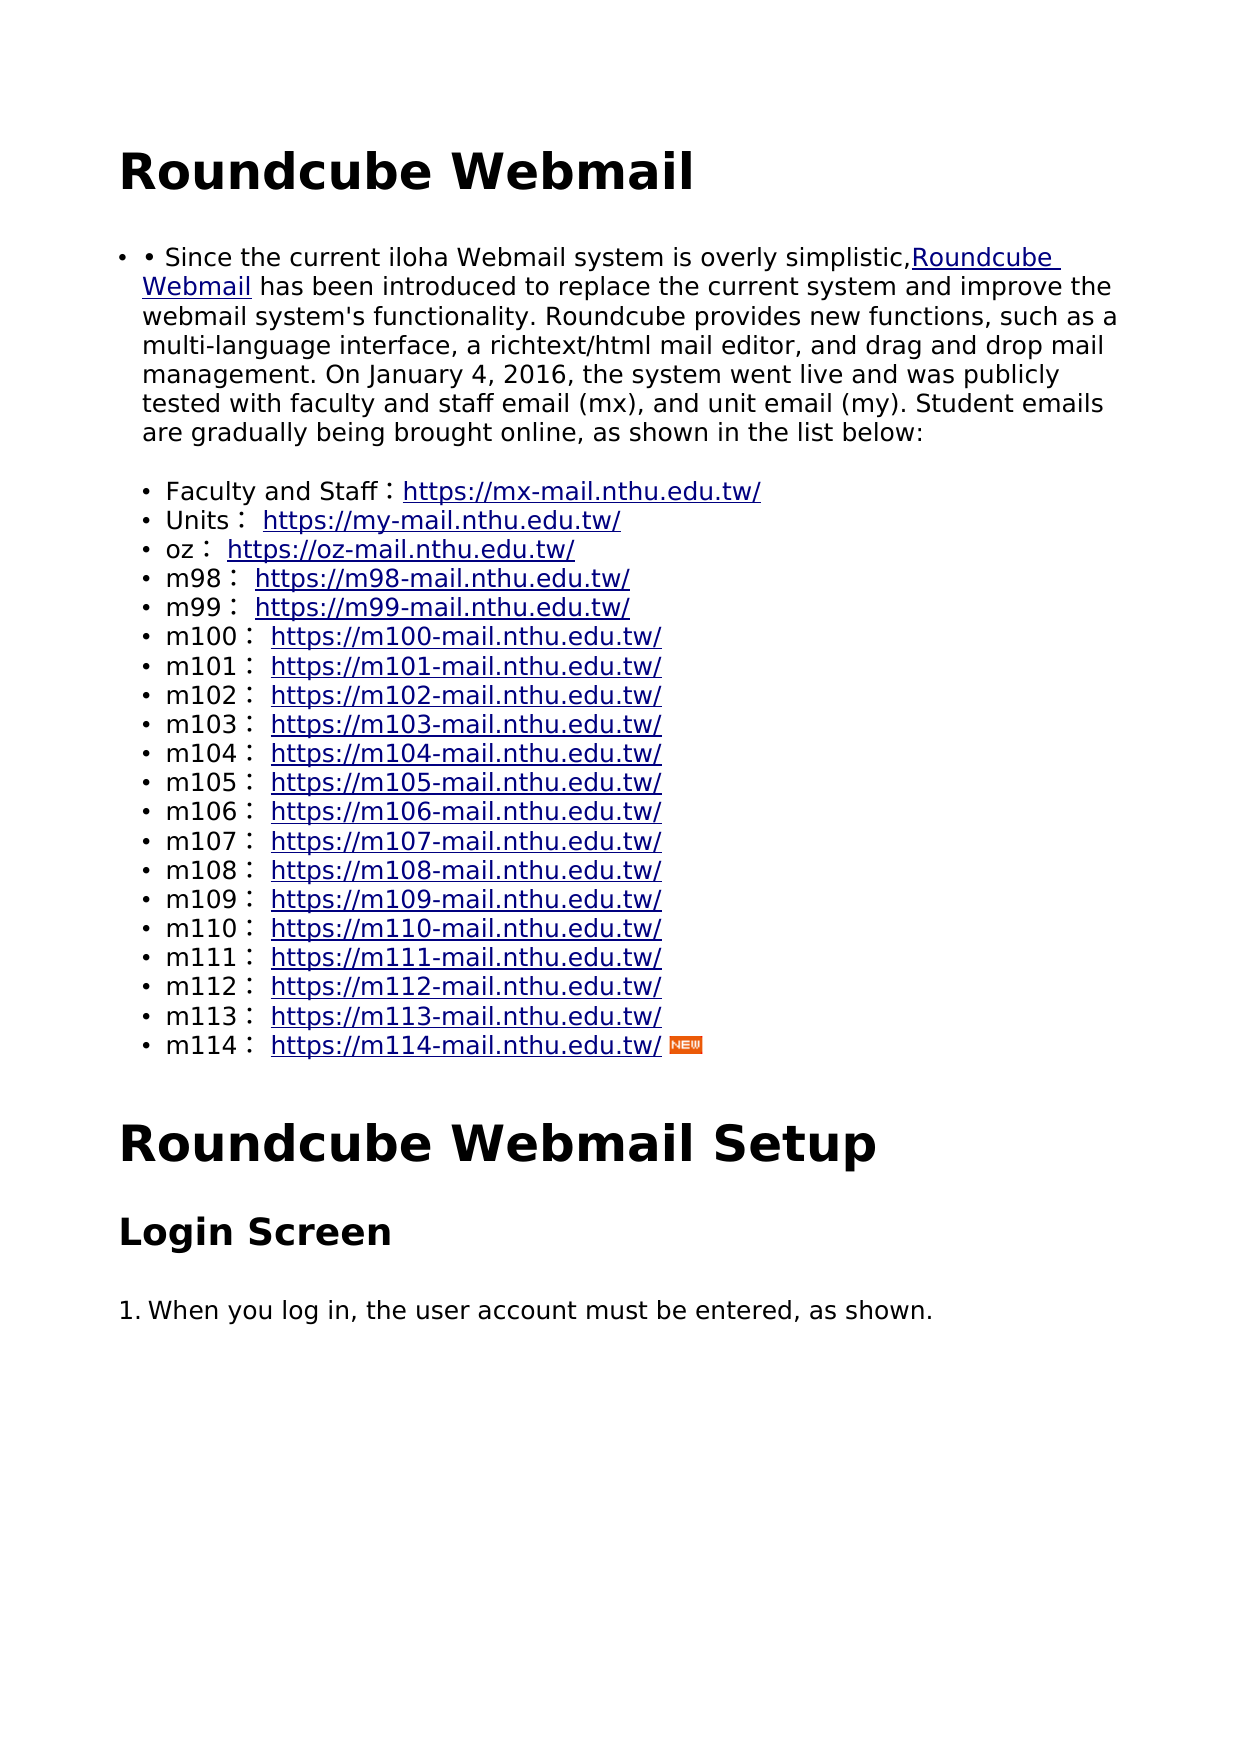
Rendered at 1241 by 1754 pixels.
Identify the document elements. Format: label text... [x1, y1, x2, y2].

list m108： https://m108-mail.nthu.edu.tw/ [142, 856, 1122, 885]
list m104： https://m104-mail.nthu.edu.tw/ [142, 739, 1122, 768]
list • Since the current iloha Webmail system is overly simplistic,Roundcube Webmail has been introduced to replace the current system and improve the webmail system's functionality. Roundcube provides new functions, such as a multi-language interface, a richtext/html mail editor, and drag and drop mail management. On January 4, 2016, the system went live and was publicly tested with faculty and staff email (mx), and unit email (my). Student emails are gradually being brought online, as shown in the list below: [118, 243, 1122, 477]
list m102： https://m102-mail.nthu.edu.tw/ [142, 681, 1122, 710]
list When you log in, the user account must be entered, as shown. [118, 1296, 1122, 1325]
list m106： https://m106-mail.nthu.edu.tw/ [142, 797, 1122, 827]
picture [669, 1036, 703, 1054]
list Units： https://my-mail.nthu.edu.tw/ [142, 506, 1122, 535]
list m110： https://m110-mail.nthu.edu.tw/ [142, 914, 1122, 943]
list m109： https://m109-mail.nthu.edu.tw/ [142, 885, 1122, 914]
list oz： https://oz-mail.nthu.edu.tw/ [142, 535, 1122, 564]
list m105： https://m105-mail.nthu.edu.tw/ [142, 768, 1122, 797]
list m100： https://m100-mail.nthu.edu.tw/ [142, 622, 1122, 652]
list m103： https://m103-mail.nthu.edu.tw/ [142, 710, 1122, 739]
list m98： https://m98-mail.nthu.edu.tw/ [142, 564, 1122, 593]
subtitle Roundcube Webmail [118, 143, 1122, 201]
list m101： https://m101-mail.nthu.edu.tw/ [142, 652, 1122, 681]
list m111： https://m111-mail.nthu.edu.tw/ [142, 943, 1122, 972]
list m114： https://m114-mail.nthu.edu.tw/ [142, 1031, 1122, 1060]
subtitle Roundcube Webmail Setup [118, 1114, 1122, 1173]
list Faculty and Staff：https://mx-mail.nthu.edu.tw/ [142, 477, 1122, 506]
subtitle Login Screen [118, 1210, 1122, 1254]
list m107： https://m107-mail.nthu.edu.tw/ [142, 827, 1122, 856]
list m99： https://m99-mail.nthu.edu.tw/ [142, 593, 1122, 622]
list m113： https://m113-mail.nthu.edu.tw/ [142, 1002, 1122, 1031]
list m112： https://m112-mail.nthu.edu.tw/ [142, 972, 1122, 1002]
